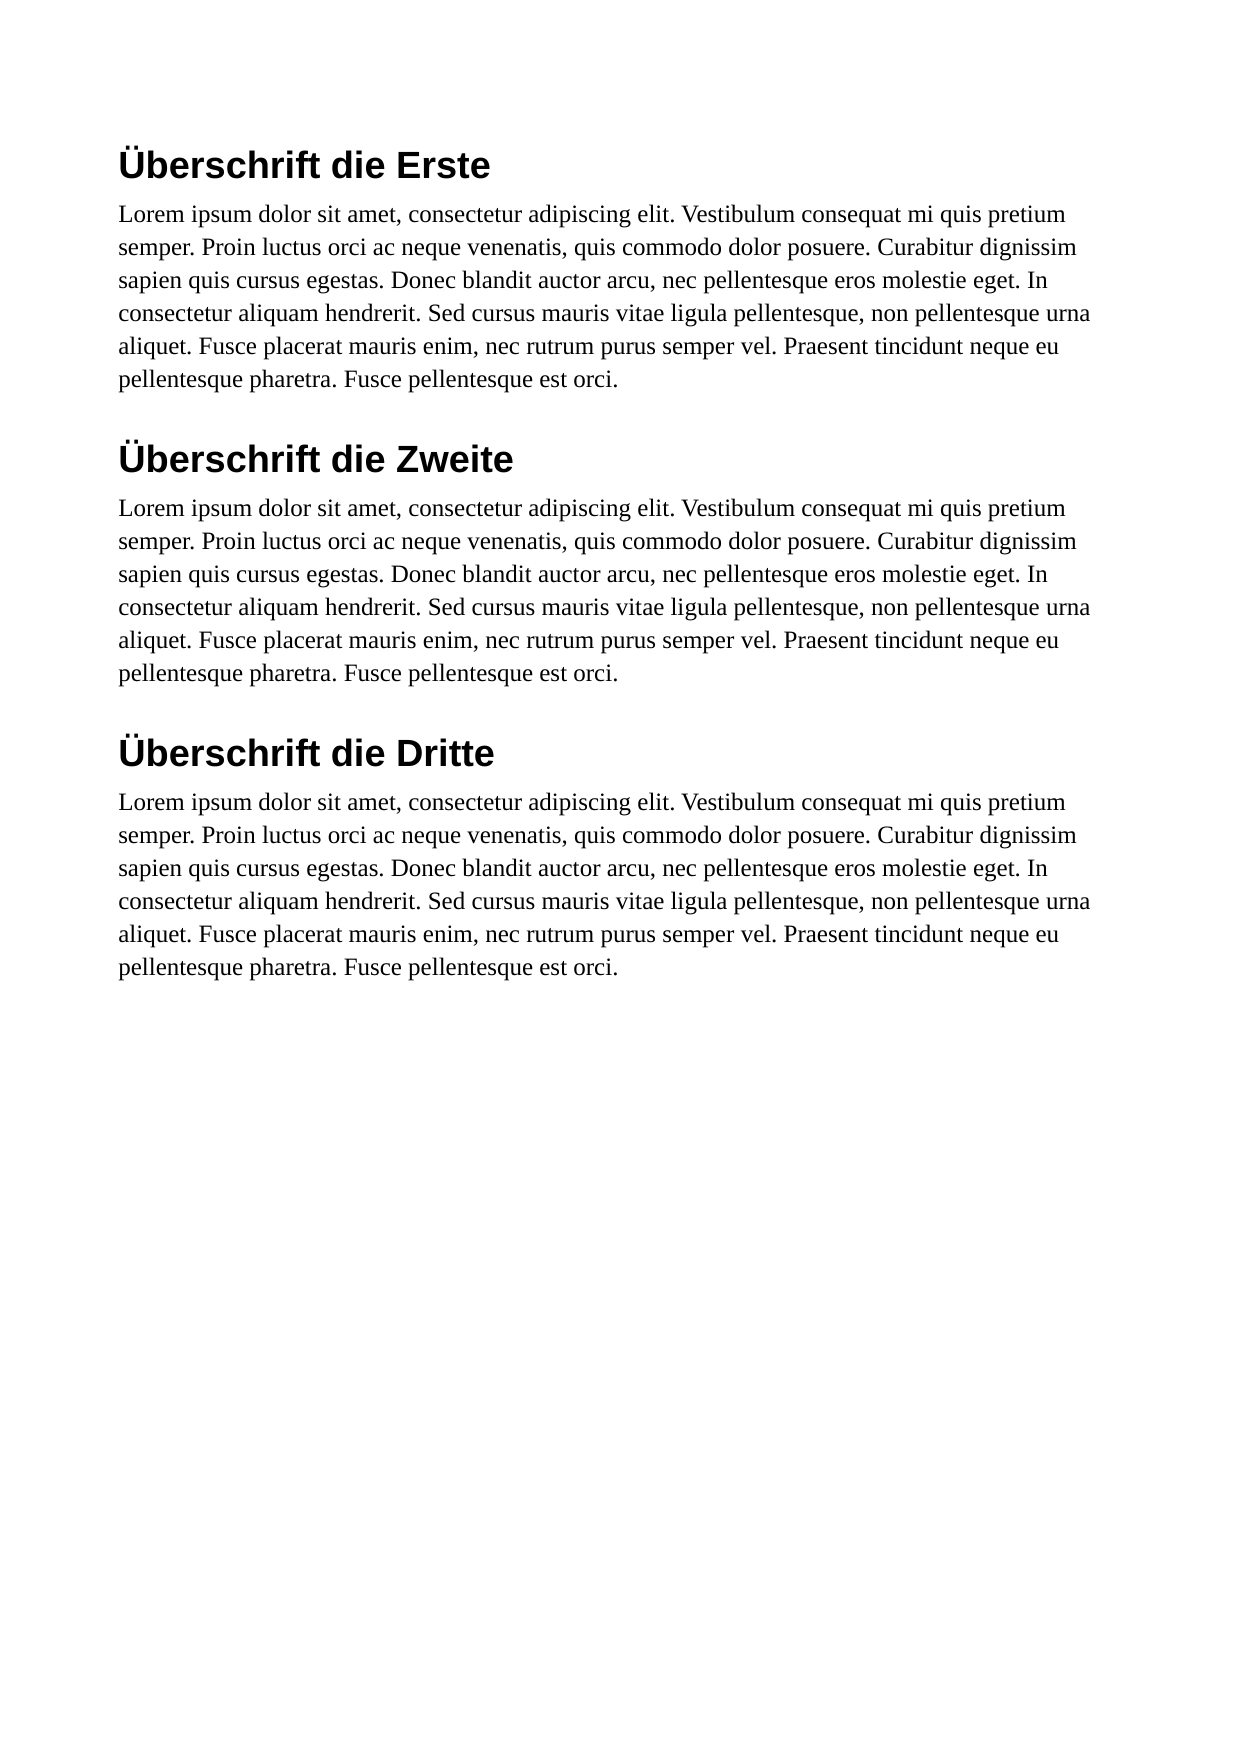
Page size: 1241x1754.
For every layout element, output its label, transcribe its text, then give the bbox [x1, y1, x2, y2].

text Lorem ipsum dolor sit amet, consectetur adipiscing elit. Vestibulum consequat mi quis pretium semper. Proin luctus orci ac neque venenatis, quis commodo dolor posuere. Curabitur dignissim sapien quis cursus egestas. Donec blandit auctor arcu, nec pellentesque eros molestie eget. In consectetur aliquam hendrerit. Sed cursus mauris vitae ligula pellentesque, non pellentesque urna aliquet. Fusce placerat mauris enim, nec rutrum purus semper vel. Praesent tincidunt neque eu pellentesque pharetra. Fusce pellentesque est orci. [118, 493, 1122, 687]
text Lorem ipsum dolor sit amet, consectetur adipiscing elit. Vestibulum consequat mi quis pretium semper. Proin luctus orci ac neque venenatis, quis commodo dolor posuere. Curabitur dignissim sapien quis cursus egestas. Donec blandit auctor arcu, nec pellentesque eros molestie eget. In consectetur aliquam hendrerit. Sed cursus mauris vitae ligula pellentesque, non pellentesque urna aliquet. Fusce placerat mauris enim, nec rutrum purus semper vel. Praesent tincidunt neque eu pellentesque pharetra. Fusce pellentesque est orci. [118, 787, 1122, 981]
subtitle Überschrift die Zweite [118, 437, 1122, 481]
subtitle Überschrift die Dritte [118, 731, 1122, 774]
text Lorem ipsum dolor sit amet, consectetur adipiscing elit. Vestibulum consequat mi quis pretium semper. Proin luctus orci ac neque venenatis, quis commodo dolor posuere. Curabitur dignissim sapien quis cursus egestas. Donec blandit auctor arcu, nec pellentesque eros molestie eget. In consectetur aliquam hendrerit. Sed cursus mauris vitae ligula pellentesque, non pellentesque urna aliquet. Fusce placerat mauris enim, nec rutrum purus semper vel. Praesent tincidunt neque eu pellentesque pharetra. Fusce pellentesque est orci. [118, 199, 1122, 393]
subtitle Überschrift die Erste [118, 143, 1122, 187]
